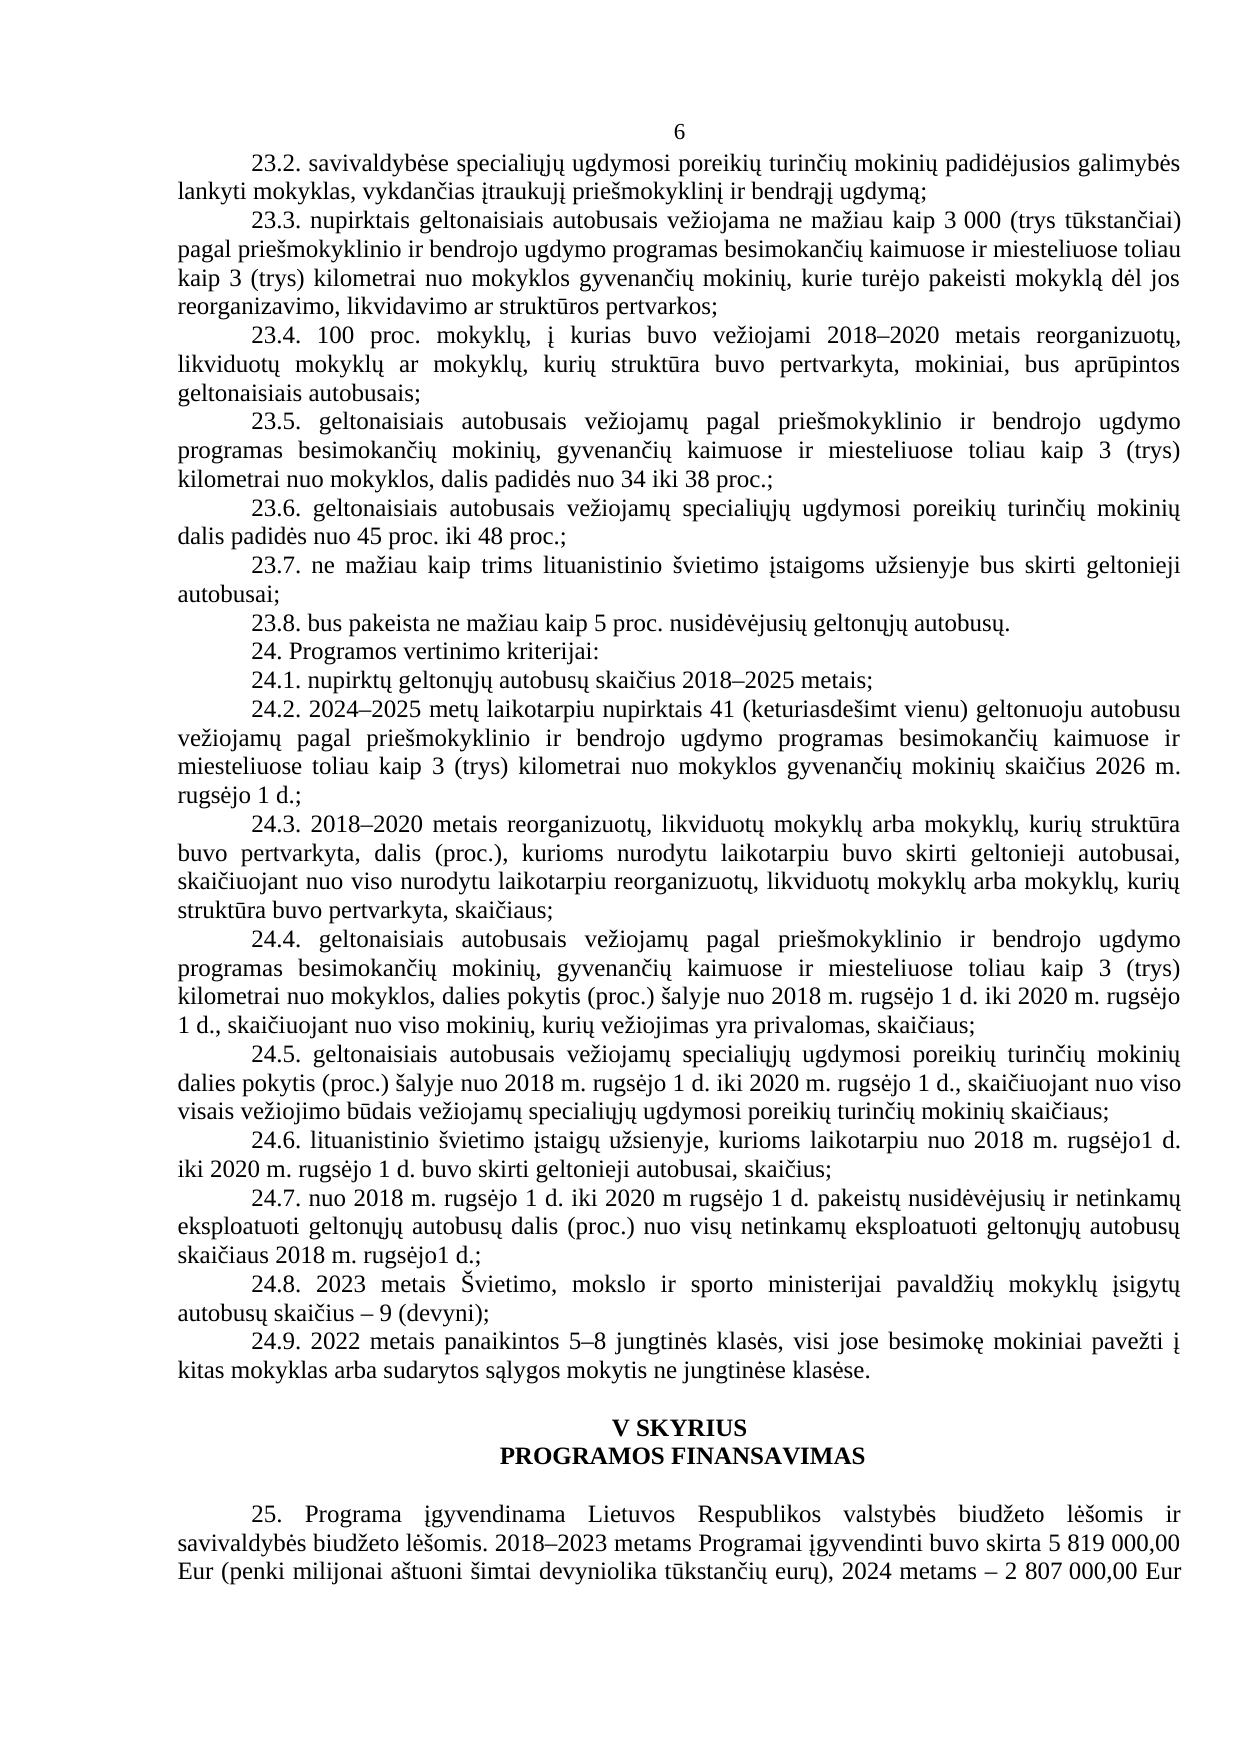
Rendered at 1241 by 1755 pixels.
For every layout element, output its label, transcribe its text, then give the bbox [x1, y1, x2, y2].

text 23.6. geltonaisiais autobusais vežiojamų specialiųjų ugdymosi poreikių turinčių mokinių dalis padidės nuo 45 proc. iki 48 proc.; [177, 493, 1181, 550]
text 23.3. nupirktais geltonaisiais autobusais vežiojama ne mažiau kaip 3 000 (trys tūkstančiai) pagal priešmokyklinio ir bendrojo ugdymo programas besimokančių kaimuose ir miesteliuose toliau kaip 3 (trys) kilometrai nuo mokyklos gyvenančių mokinių, kurie turėjo pakeisti mokyklą dėl jos reorganizavimo, likvidavimo ar struktūros pertvarkos; [177, 205, 1181, 320]
text PROGRAMOS FINANSAVIMAS [177, 1441, 1181, 1470]
text 24.7. nuo 2018 m. rugsėjo 1 d. iki 2020 m rugsėjo 1 d. pakeistų nusidėvėjusių ir netinkamų eksploatuoti geltonųjų autobusų dalis (proc.) nuo visų netinkamų eksploatuoti geltonųjų autobusų skaičiaus 2018 m. rugsėjo1 d.; [177, 1183, 1181, 1269]
text 23.2. savivaldybėse specialiųjų ugdymosi poreikių turinčių mokinių padidėjusios galimybės lankyti mokyklas, vykdančias įtraukujį priešmokyklinį ir bendrąjį ugdymą; [177, 148, 1181, 205]
text 23.4. 100 proc. mokyklų, į kurias buvo vežiojami 2018–2020 metais reorganizuotų, likviduotų mokyklų ar mokyklų, kurių struktūra buvo pertvarkyta, mokiniai, bus aprūpintos geltonaisiais autobusais; [177, 320, 1181, 406]
text 24. Programos vertinimo kriterijai: [177, 636, 1181, 665]
text 24.8. 2023 metais Švietimo, mokslo ir sporto ministerijai pavaldžių mokyklų įsigytų autobusų skaičius – 9 (devyni); [177, 1269, 1181, 1326]
text 24.6. lituanistinio švietimo įstaigų užsienyje, kurioms laikotarpiu nuo 2018 m. rugsėjo1 d. iki 2020 m. rugsėjo 1 d. buvo skirti geltonieji autobusai, skaičius; [177, 1125, 1181, 1183]
text 24.4. geltonaisiais autobusais vežiojamų pagal priešmokyklinio ir bendrojo ugdymo programas besimokančių mokinių, gyvenančių kaimuose ir miesteliuose toliau kaip 3 (trys) kilometrai nuo mokyklos, dalies pokytis (proc.) šalyje nuo 2018 m. rugsėjo 1 d. iki 2020 m. rugsėjo 1 d., skaičiuojant nuo viso mokinių, kurių vežiojimas yra privalomas, skaičiaus; [177, 924, 1181, 1039]
text 24.2. 2024–2025 metų laikotarpiu nupirktais 41 (keturiasdešimt vienu) geltonuoju autobusu vežiojamų pagal priešmokyklinio ir bendrojo ugdymo programas besimokančių kaimuose ir miesteliuose toliau kaip 3 (trys) kilometrai nuo mokyklos gyvenančių mokinių skaičius 2026 m. rugsėjo 1 d.; [177, 694, 1181, 809]
text 24.3. 2018–2020 metais reorganizuotų, likviduotų mokyklų arba mokyklų, kurių struktūra buvo pertvarkyta, dalis (proc.), kurioms nurodytu laikotarpiu buvo skirti geltonieji autobusai, skaičiuojant nuo viso nurodytu laikotarpiu reorganizuotų, likviduotų mokyklų arba mokyklų, kurių struktūra buvo pertvarkyta, skaičiaus; [177, 809, 1181, 924]
text 23.8. bus pakeista ne mažiau kaip 5 proc. nusidėvėjusių geltonųjų autobusų. [177, 608, 1181, 636]
text 24.1. nupirktų geltonųjų autobusų skaičius 2018–2025 metais; [177, 665, 1181, 694]
text 24.5. geltonaisiais autobusais vežiojamų specialiųjų ugdymosi poreikių turinčių mokinių dalies pokytis (proc.) šalyje nuo 2018 m. rugsėjo 1 d. iki 2020 m. rugsėjo 1 d., skaičiuojant nuo viso visais vežiojimo būdais vežiojamų specialiųjų ugdymosi poreikių turinčių mokinių skaičiaus; [177, 1039, 1181, 1125]
text 25. Programa įgyvendinama Lietuvos Respublikos valstybės biudžeto lėšomis ir savivaldybės biudžeto lėšomis. 2018–2023 metams Programai įgyvendinti buvo skirta 5 819 000,00 Eur (penki milijonai aštuoni šimtai devyniolika tūkstančių eurų), 2024 metams – 2 807 000,00 Eur [177, 1499, 1181, 1585]
text 23.5. geltonaisiais autobusais vežiojamų pagal priešmokyklinio ir bendrojo ugdymo programas besimokančių mokinių, gyvenančių kaimuose ir miesteliuose toliau kaip 3 (trys) kilometrai nuo mokyklos, dalis padidės nuo 34 iki 38 proc.; [177, 406, 1181, 493]
text 23.7. ne mažiau kaip trims lituanistinio švietimo įstaigoms užsienyje bus skirti geltonieji autobusai; [177, 550, 1181, 608]
text 24.9. 2022 metais panaikintos 5–8 jungtinės klasės, visi jose besimokę mokiniai pavežti į kitas mokyklas arba sudarytos sąlygos mokytis ne jungtinėse klasėse. [177, 1326, 1181, 1384]
text V SKYRIUS [177, 1413, 1181, 1441]
